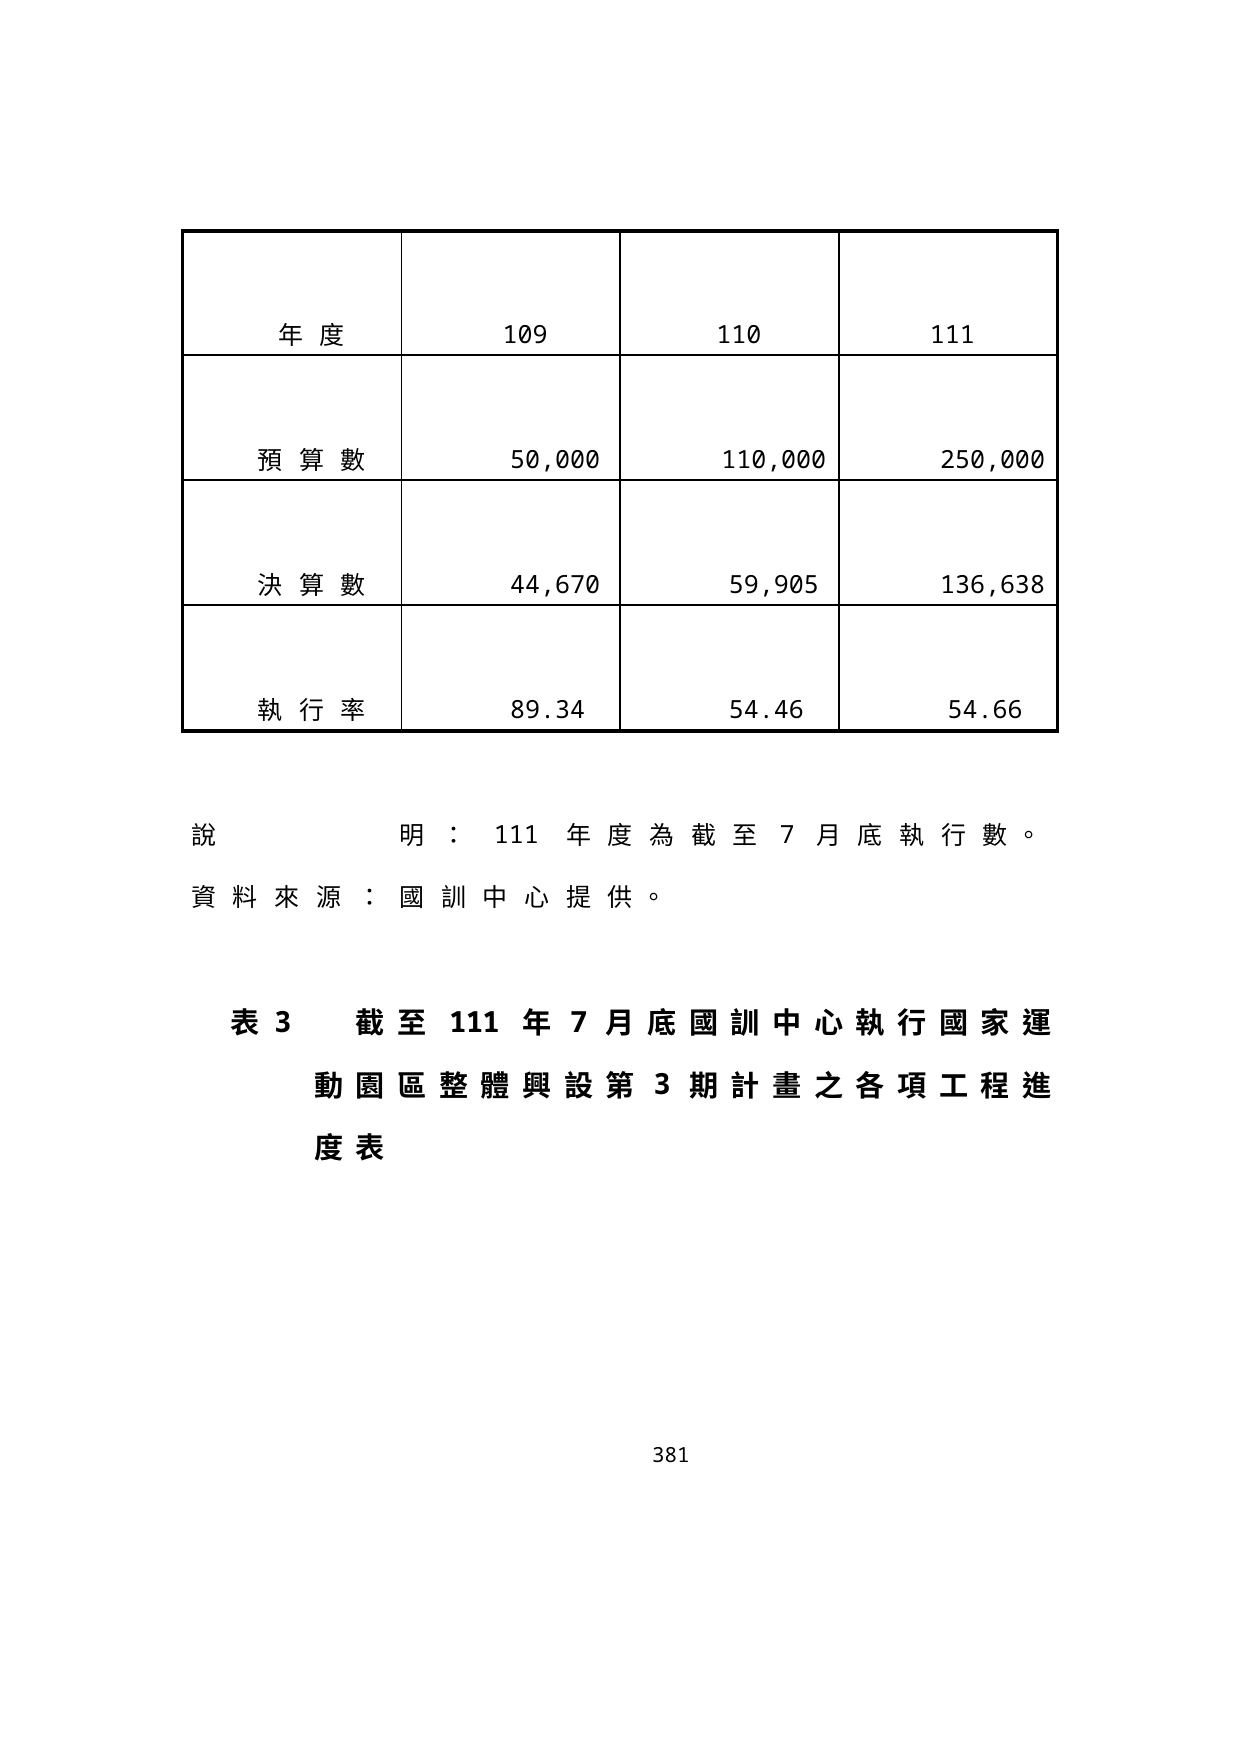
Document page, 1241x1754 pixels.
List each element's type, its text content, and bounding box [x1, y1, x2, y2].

table_cell 110,000 [621, 356, 838, 479]
table_cell 44,670 [402, 481, 619, 604]
table_cell 89.34 [402, 606, 619, 729]
table_cell 預算數 [184, 356, 401, 479]
table_cell 250,000 [840, 356, 1056, 479]
table_cell 54.46 [621, 606, 838, 729]
table_header 年度 [184, 233, 401, 354]
text 說 明：111年度為截至7月底執行數。 [183, 792, 1058, 854]
text 表3 截至111年7月底國訓中心執行國家運動園區整體興設第3期計畫之各項工程進度表 [184, 979, 1058, 1167]
table_cell 136,638 [840, 481, 1056, 604]
table_cell 執行率 [184, 606, 401, 729]
table_cell 決算數 [184, 481, 401, 604]
table_header 111 [840, 233, 1056, 354]
table_cell 50,000 [402, 356, 619, 479]
table_header 109 [402, 233, 619, 354]
table_cell 54.66 [840, 606, 1056, 729]
table_cell 59,905 [621, 481, 838, 604]
text 資料來源：國訓中心提供。 [183, 854, 1058, 917]
table_header 110 [621, 233, 838, 354]
